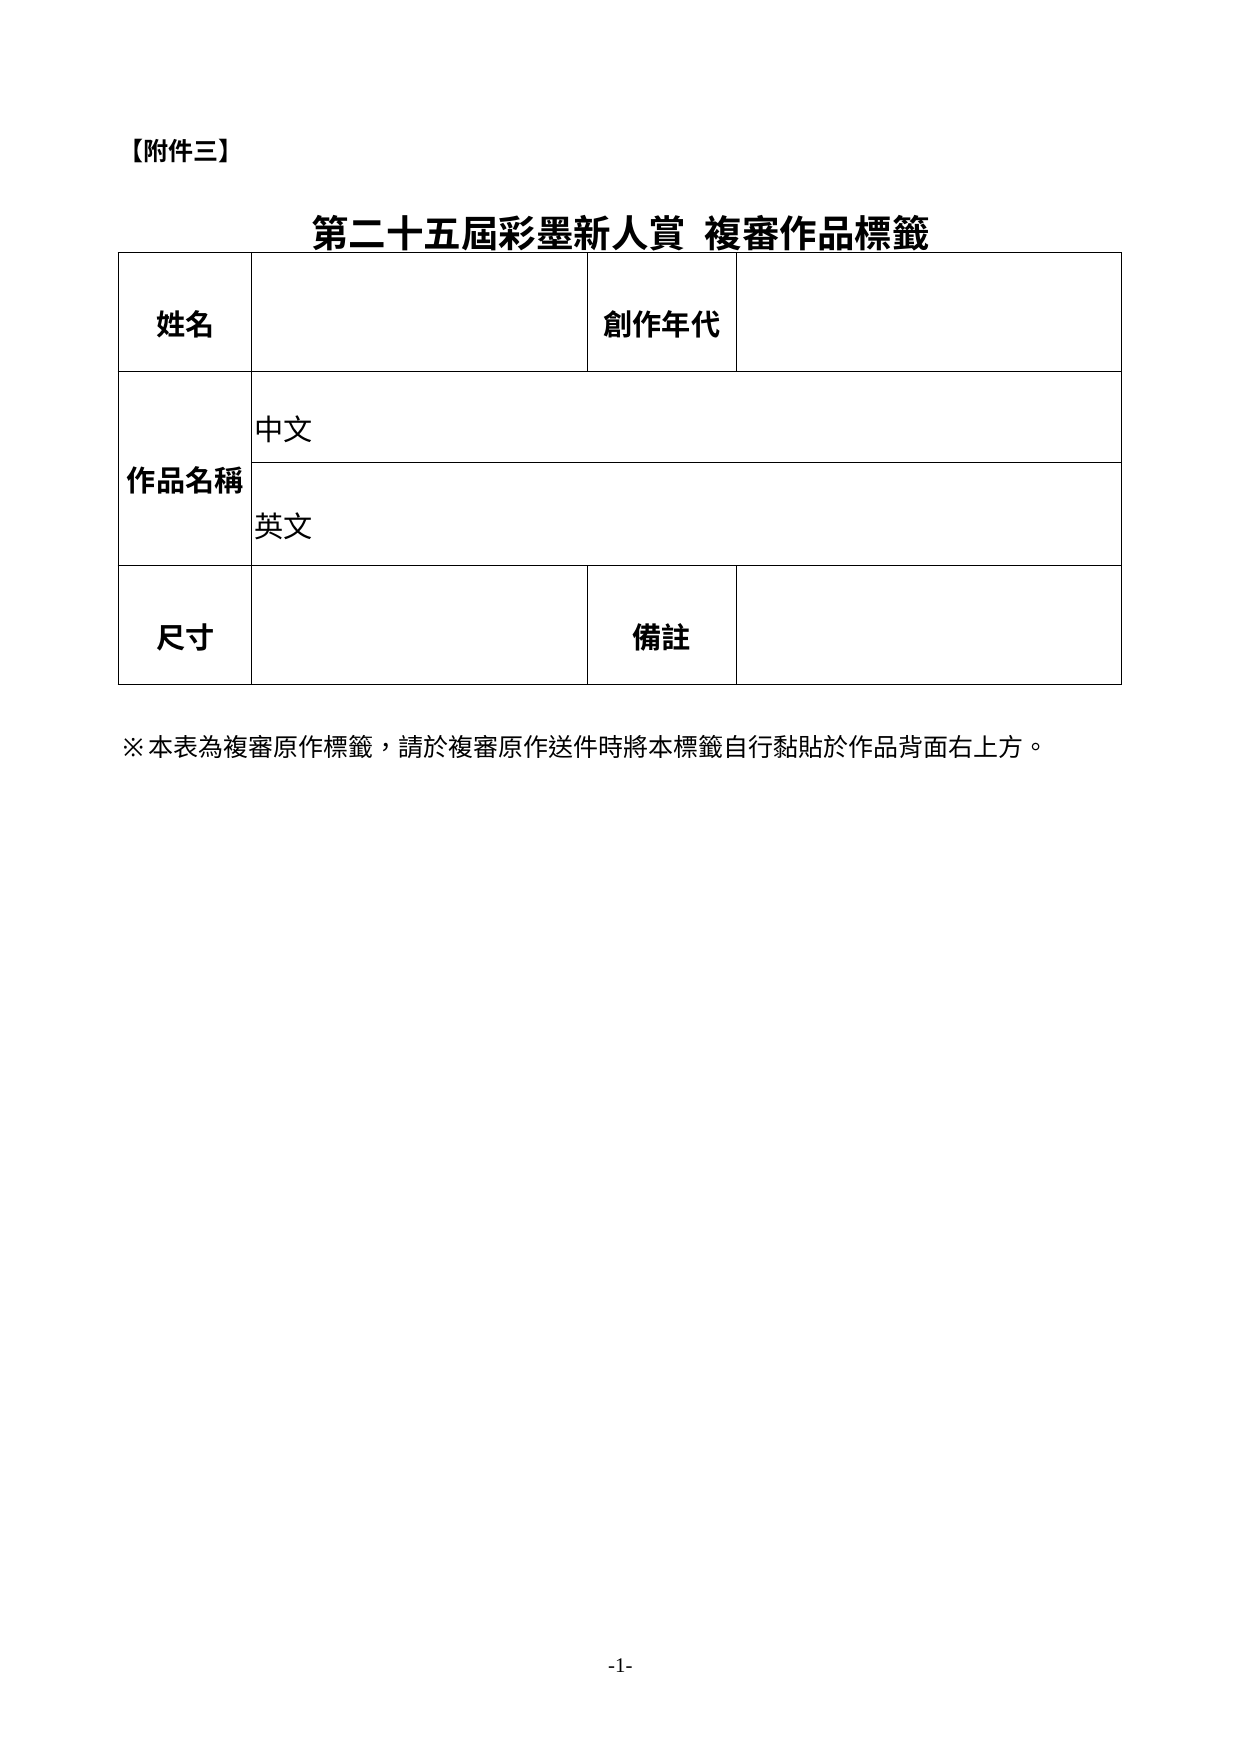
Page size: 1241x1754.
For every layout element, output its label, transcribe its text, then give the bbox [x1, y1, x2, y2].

table_cell 英文 [252, 463, 1121, 565]
table_header [252, 253, 587, 371]
text 第二十五屆彩墨新人賞 複審作品標籤 [118, 189, 1122, 252]
table_cell [737, 566, 1121, 684]
text ※本表為複審原作標籤，請於複審原作送件時將本標籤自行黏貼於作品背面右上方。 [118, 704, 1122, 766]
table_header 創作年代 [588, 253, 736, 371]
table_cell 中文 [252, 372, 1121, 462]
table_cell [252, 566, 587, 684]
table_cell 備註 [588, 566, 736, 684]
table_header 姓名 [119, 253, 251, 371]
table_header [737, 253, 1121, 371]
table_cell 作品名稱 [119, 372, 251, 565]
text 【附件三】 [118, 108, 1122, 171]
table_cell 尺寸 [119, 566, 251, 684]
